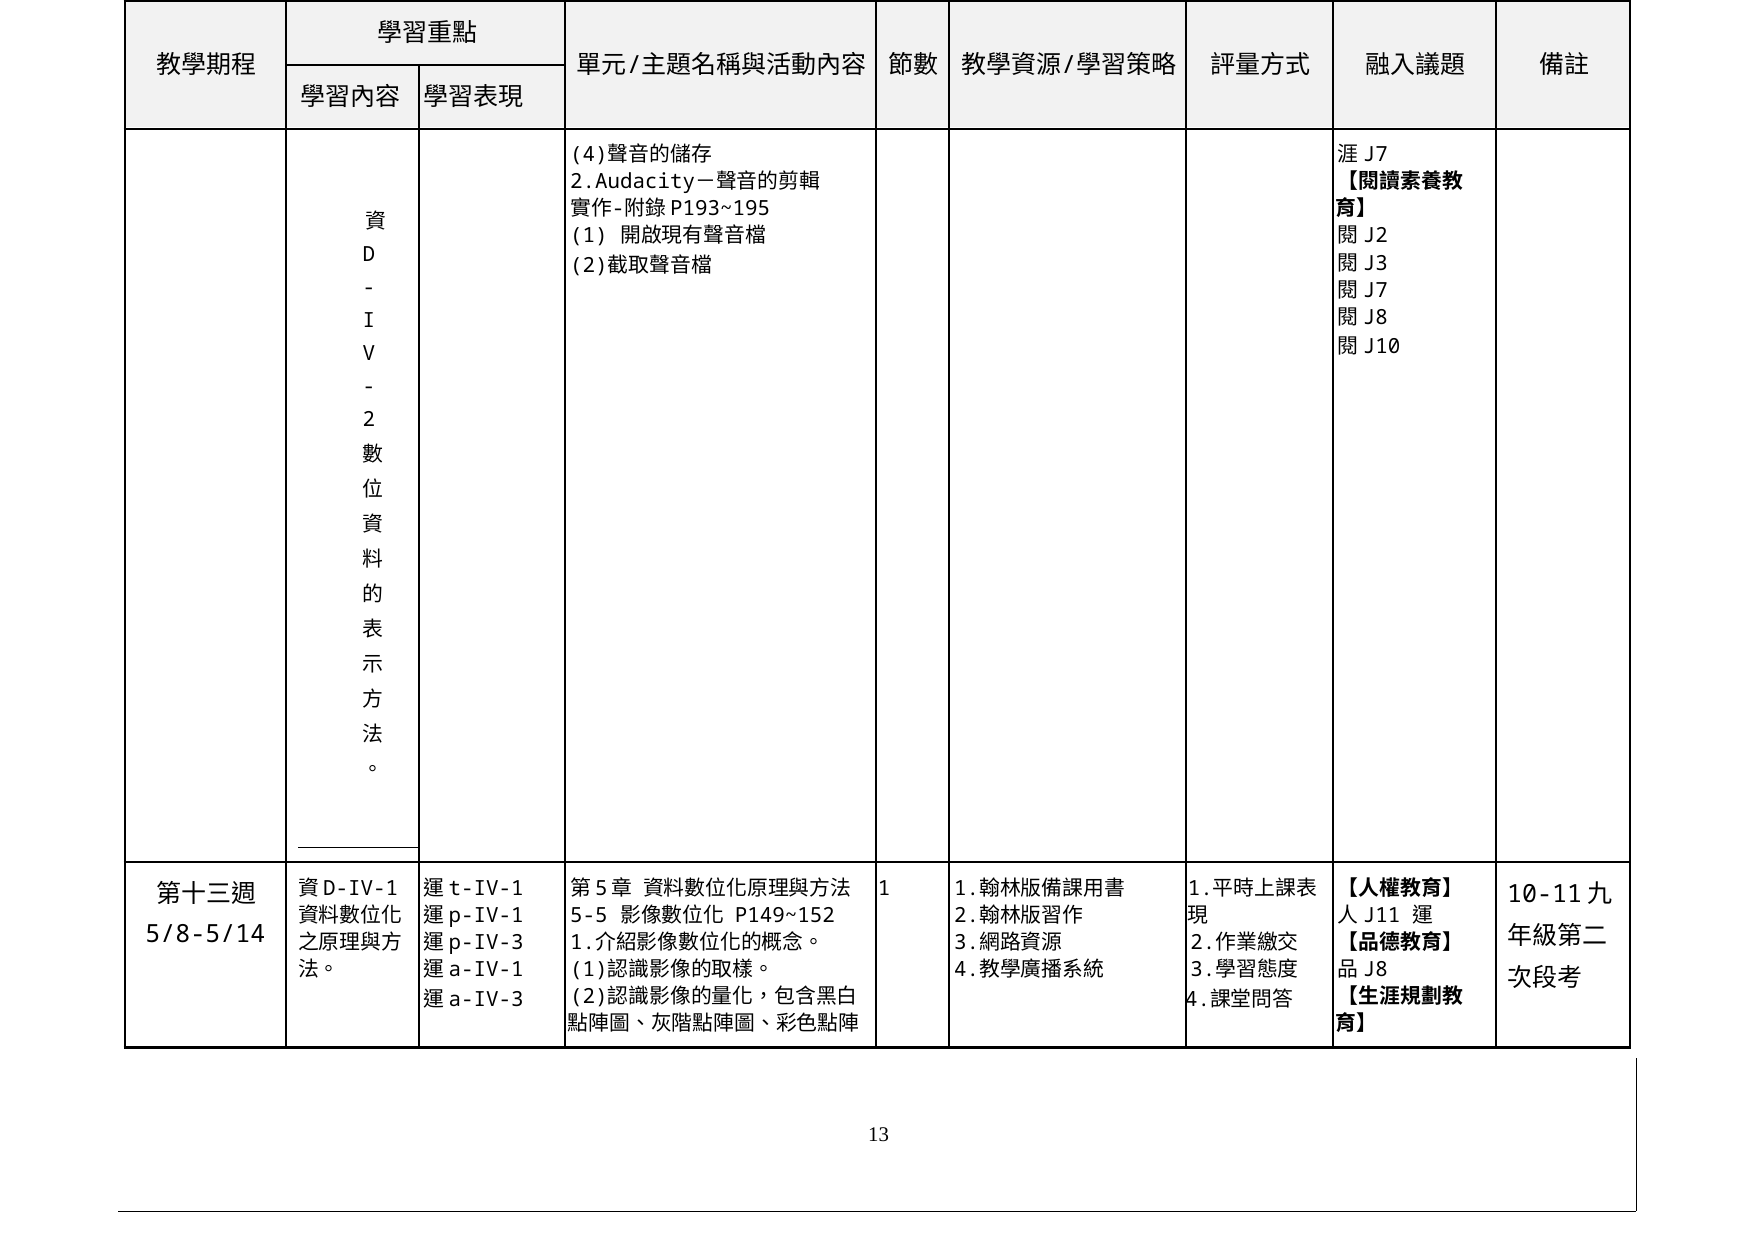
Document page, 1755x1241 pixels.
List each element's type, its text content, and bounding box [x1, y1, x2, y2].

table_header 教學期程 [126, 2, 285, 127]
table_cell 學習表現 [420, 66, 564, 127]
table_cell [1497, 130, 1629, 861]
table_cell 【人權教育】 人J11 運 【品德教育】 品J8 【生涯規劃教育】 [1334, 863, 1495, 1046]
table_cell [877, 130, 948, 861]
table_cell 1.平時上課表現 2.作業繳交 3.學習態度 4.課堂問答 [1187, 863, 1332, 1046]
table_header 教學資源/學習策略 [950, 2, 1185, 127]
table_header 備註 [1497, 2, 1629, 127]
table_cell 第5章 資料數位化原理與方法 5-5 影像數位化 P149~152 1.介紹影像數位化的概念。 (1)認識影像的取樣。 (2)認識影像的量化，包含黑白點陣圖、灰階點陣圖、彩色點陣 [566, 863, 875, 1046]
table_header 節數 [877, 2, 948, 127]
table_cell [420, 130, 564, 861]
table_header 融入議題 [1334, 2, 1495, 127]
table_cell 第十三週5/8-5/14 [126, 863, 285, 1046]
table_cell 10-11九年級第二次段考 [1497, 863, 1629, 1046]
table_header 單元/主題名稱與活動內容 [566, 2, 875, 127]
table_cell 涯J7 【閱讀素養教育】 閱J2 閱J3 閱J7 閱J8 閱J10 [1334, 130, 1495, 861]
table_cell 資D-IV-1資料數位化之原理與方法。 [287, 863, 418, 1046]
table_header 學習重點 [287, 2, 564, 64]
table_cell [950, 130, 1185, 861]
table_cell [126, 130, 285, 861]
table_header 評量方式 [1187, 2, 1332, 127]
table_cell [1187, 130, 1332, 861]
table_cell 資D-IV-2數位資料的表示方法。 [287, 130, 418, 861]
table_cell 學習內容 [287, 66, 418, 127]
table_cell 1 [877, 863, 948, 1046]
table_cell 1.翰林版備課用書 2.翰林版習作 3.網路資源 4.教學廣播系統 [950, 863, 1185, 1046]
table_cell 運t-IV-1 運p-IV-1 運p-IV-3 運a-IV-1 運a-IV-3 [420, 863, 564, 1046]
table_cell (4)聲音的儲存 2.Audacity－聲音的剪輯 實作-附錄P193~195 (1) 開啟現有聲音檔 (2)截取聲音檔 [566, 130, 875, 861]
